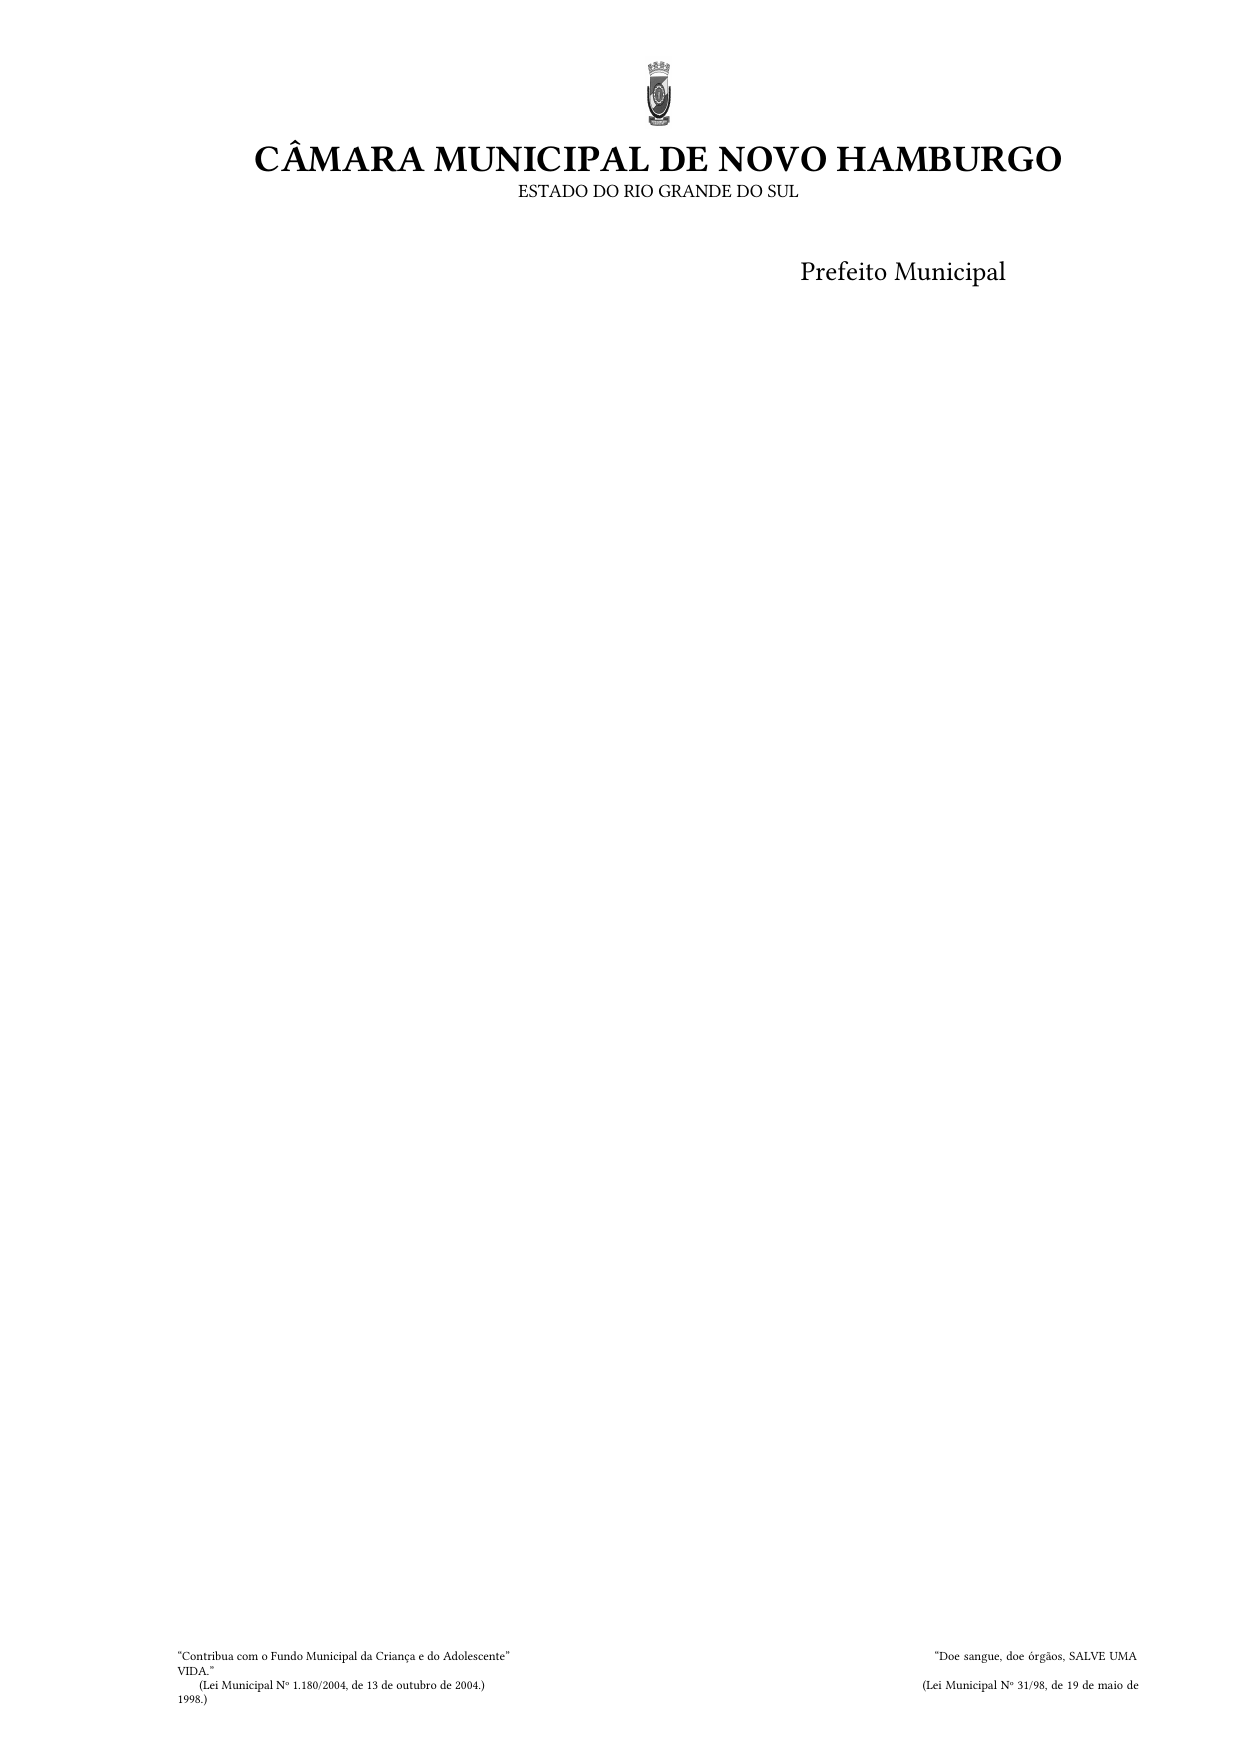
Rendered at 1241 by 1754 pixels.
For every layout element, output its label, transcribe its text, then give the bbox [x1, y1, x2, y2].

text Prefeito Municipal [667, 256, 1140, 287]
